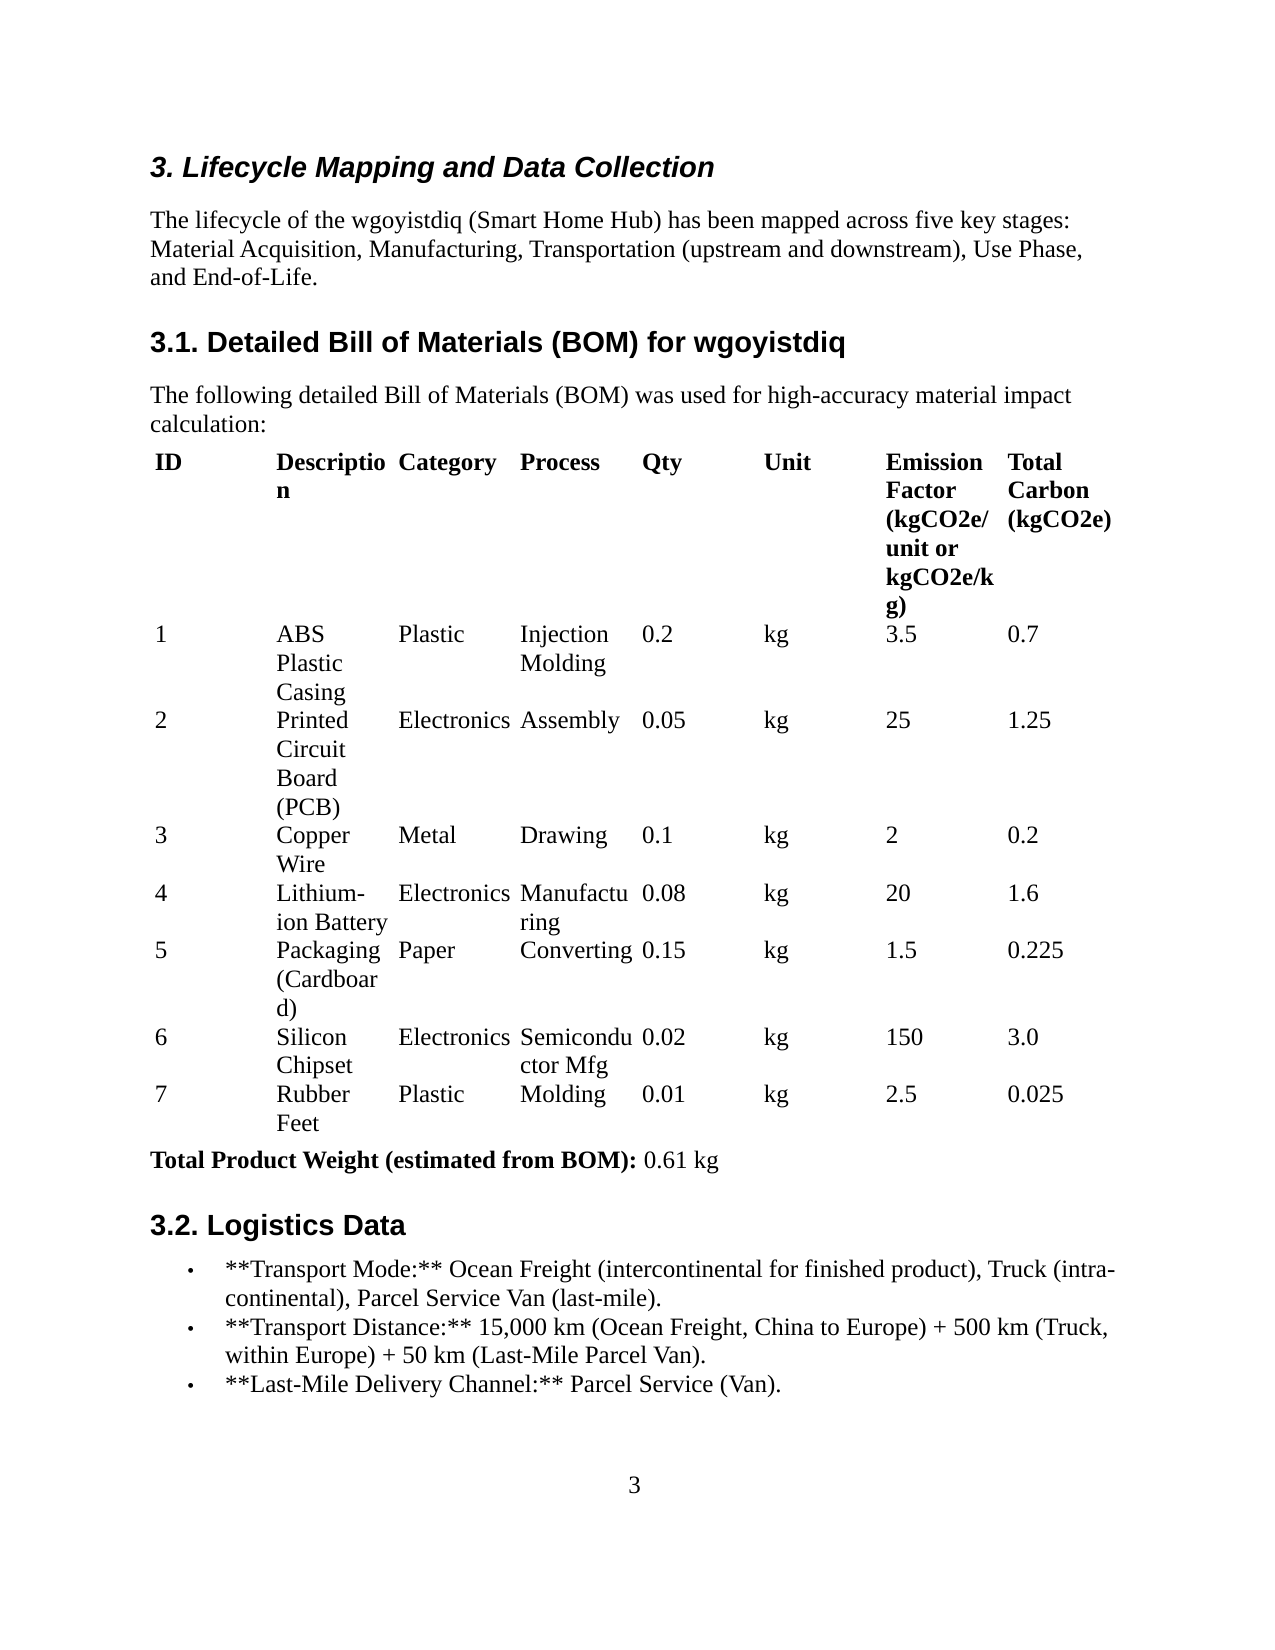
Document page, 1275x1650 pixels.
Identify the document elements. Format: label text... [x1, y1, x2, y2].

table_cell 1.5 [881, 935, 1003, 1022]
table_cell Lithium-ion Battery [272, 878, 394, 935]
table_cell 0.025 [1003, 1079, 1125, 1137]
table_cell Manufacturing [516, 878, 637, 935]
table_cell Plastic [394, 619, 516, 705]
table_cell 0.2 [638, 619, 759, 705]
table_cell 1.25 [1003, 705, 1125, 820]
subtitle 3.2. Logistics Data [150, 1208, 1125, 1242]
table_cell 0.7 [1003, 619, 1125, 705]
table_cell kg [759, 820, 881, 878]
table_cell Plastic [394, 1079, 516, 1137]
table_cell 150 [881, 1022, 1003, 1079]
table_header Description [272, 447, 394, 619]
table_cell 0.08 [638, 878, 759, 935]
table_cell kg [759, 1079, 881, 1137]
table_cell 0.01 [638, 1079, 759, 1137]
table_cell 3.0 [1003, 1022, 1125, 1079]
table_cell kg [759, 705, 881, 820]
table_cell 25 [881, 705, 1003, 820]
table_cell 1.6 [1003, 878, 1125, 935]
table_cell kg [759, 935, 881, 1022]
table_cell 0.02 [638, 1022, 759, 1079]
table_cell ABS Plastic Casing [272, 619, 394, 705]
table_cell 2 [150, 705, 272, 820]
table_header Category [394, 447, 516, 619]
table_cell Semiconductor Mfg [516, 1022, 637, 1079]
table_cell 2 [881, 820, 1003, 878]
table_cell Paper [394, 935, 516, 1022]
table_cell 7 [150, 1079, 272, 1137]
list **Last-Mile Delivery Channel:** Parcel Service (Van). [187, 1369, 1125, 1398]
table_cell Converting [516, 935, 637, 1022]
table_header Total Carbon (kgCO2e) [1003, 447, 1125, 619]
list **Transport Distance:** 15,000 km (Ocean Freight, China to Europe) + 500 km (Truck, within Europe) + 50 km (Last-Mile Parcel Van). [187, 1312, 1125, 1369]
table_cell 0.2 [1003, 820, 1125, 878]
table_cell Printed Circuit Board (PCB) [272, 705, 394, 820]
list **Transport Mode:** Ocean Freight (intercontinental for finished product), Truck (intra-continental), Parcel Service Van (last-mile). [187, 1254, 1125, 1312]
table_header Unit [759, 447, 881, 619]
table_cell 0.15 [638, 935, 759, 1022]
table_cell 1 [150, 619, 272, 705]
table_cell 5 [150, 935, 272, 1022]
table_cell Rubber Feet [272, 1079, 394, 1137]
table_cell 0.05 [638, 705, 759, 820]
table_header Process [516, 447, 637, 619]
table_cell Silicon Chipset [272, 1022, 394, 1079]
table_header ID [150, 447, 272, 619]
table_cell 0.1 [638, 820, 759, 878]
table_header Emission Factor (kgCO2e/unit or kgCO2e/kg) [881, 447, 1003, 619]
text Total Product Weight (estimated from BOM): 0.61 kg [150, 1146, 1125, 1174]
table_cell Electronics [394, 705, 516, 820]
table_cell 3.5 [881, 619, 1003, 705]
subtitle 3. Lifecycle Mapping and Data Collection [150, 150, 1125, 183]
text The lifecycle of the wgoyistdiq (Smart Home Hub) has been mapped across five key stages: Material Acquisition, Manufacturing, Transportation (upstream and downstream), Use Phase, and End-of-Life. [150, 205, 1125, 291]
table_cell Electronics [394, 878, 516, 935]
table_cell 3 [150, 820, 272, 878]
table_cell Electronics [394, 1022, 516, 1079]
table_cell 0.225 [1003, 935, 1125, 1022]
table_cell Packaging (Cardboard) [272, 935, 394, 1022]
text The following detailed Bill of Materials (BOM) was used for high-accuracy material impact calculation: [150, 380, 1125, 438]
table_header Qty [638, 447, 759, 619]
table_cell 2.5 [881, 1079, 1003, 1137]
table_cell Copper Wire [272, 820, 394, 878]
table_cell 4 [150, 878, 272, 935]
table_cell Drawing [516, 820, 637, 878]
table_cell 6 [150, 1022, 272, 1079]
table_cell Injection Molding [516, 619, 637, 705]
table_cell Molding [516, 1079, 637, 1137]
subtitle 3.1. Detailed Bill of Materials (BOM) for wgoyistdiq [150, 325, 1125, 359]
table_cell Metal [394, 820, 516, 878]
table_cell kg [759, 619, 881, 705]
table_cell kg [759, 878, 881, 935]
table_cell 20 [881, 878, 1003, 935]
table_cell Assembly [516, 705, 637, 820]
table_cell kg [759, 1022, 881, 1079]
